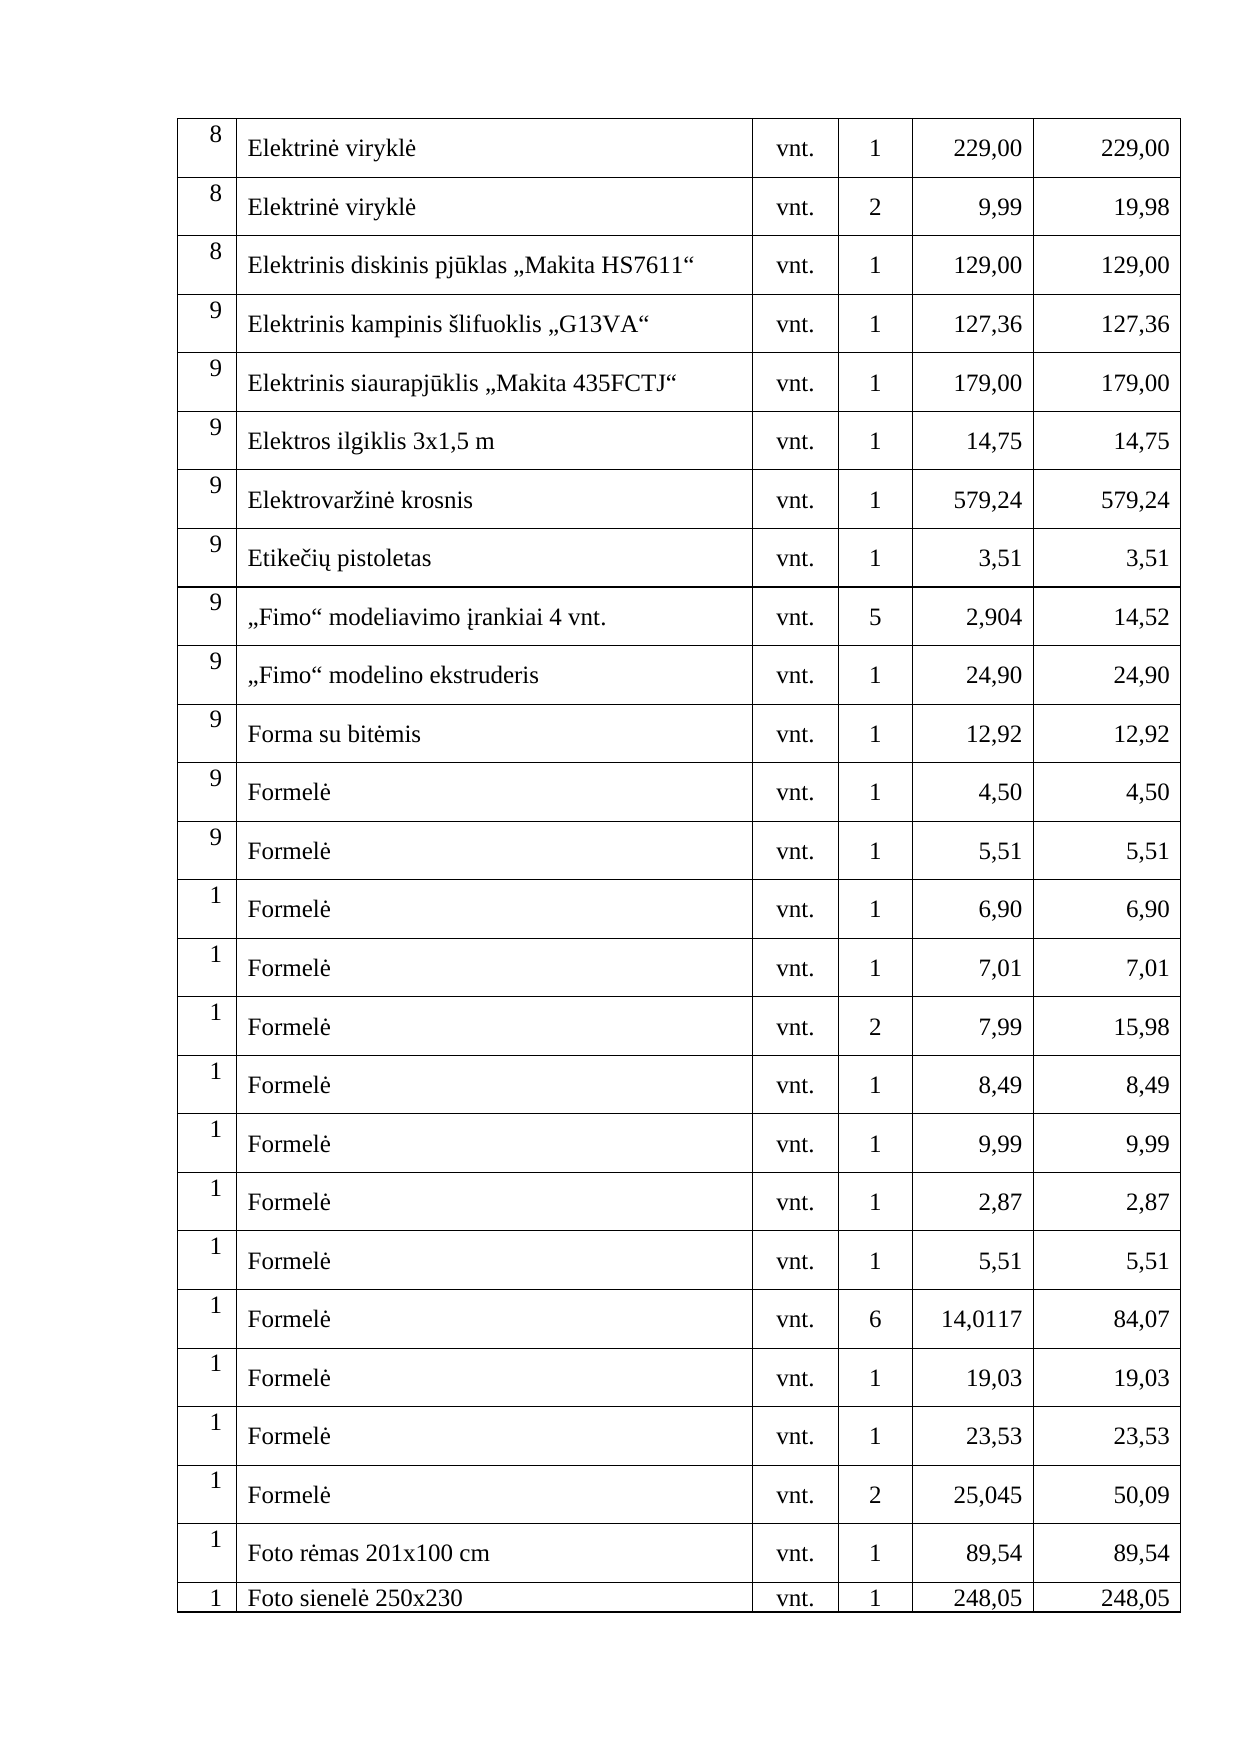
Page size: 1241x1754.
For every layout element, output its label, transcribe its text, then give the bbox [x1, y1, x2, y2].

table_cell 2,87 [913, 1173, 1033, 1230]
table_cell 3,51 [913, 529, 1033, 586]
table_cell vnt. [753, 763, 838, 821]
table_cell 14,75 [1034, 412, 1180, 469]
table_cell 84,07 [1034, 1290, 1180, 1347]
table_cell 248,05 [1034, 1583, 1180, 1611]
table_cell 1 [839, 1173, 912, 1230]
table_cell 24,90 [1034, 646, 1180, 703]
table_cell vnt. [753, 588, 838, 645]
table_cell 129,00 [1034, 236, 1180, 294]
table_cell 14,0117 [913, 1290, 1033, 1347]
table_cell vnt. [753, 236, 838, 294]
table_cell Formelė [237, 1173, 752, 1230]
table_cell 6,90 [1034, 880, 1180, 938]
table_cell 1 [839, 1114, 912, 1172]
table_cell vnt. [753, 1583, 838, 1611]
table_cell 2,87 [1034, 1173, 1180, 1230]
table_cell 94. [178, 529, 236, 586]
table_cell Elektros ilgiklis 3x1,5 m [237, 412, 752, 469]
table_cell 179,00 [913, 353, 1033, 411]
table_cell 97. [178, 705, 236, 762]
table_cell 1 [839, 1524, 912, 1582]
table_cell Formelė [237, 1114, 752, 1172]
table_cell 1 [839, 295, 912, 352]
table_cell 1 [839, 939, 912, 996]
table_cell Formelė [237, 763, 752, 821]
table_cell 1 [839, 705, 912, 762]
table_cell 91. [178, 353, 236, 411]
table_cell vnt. [753, 529, 838, 586]
table_cell 87. [178, 119, 236, 177]
table_cell vnt. [753, 412, 838, 469]
table_cell 88. [178, 178, 236, 235]
table_cell 19,98 [1034, 178, 1180, 235]
table_cell 579,24 [913, 470, 1033, 528]
table_cell vnt. [753, 1114, 838, 1172]
table_cell vnt. [753, 822, 838, 879]
table_cell 229,00 [913, 119, 1033, 177]
table_cell vnt. [753, 705, 838, 762]
table_cell Elektrinė viryklė [237, 178, 752, 235]
table_cell 89. [178, 236, 236, 294]
table_cell vnt. [753, 1349, 838, 1406]
table_cell Foto rėmas 201x100 cm [237, 1524, 752, 1582]
table_cell 111. [178, 1524, 236, 1582]
table_cell 108. [178, 1349, 236, 1406]
table_cell Formelė [237, 880, 752, 938]
table_cell 15,98 [1034, 997, 1180, 1055]
table_cell 90. [178, 295, 236, 352]
table_cell Formelė [237, 822, 752, 879]
table_cell 4,50 [1034, 763, 1180, 821]
table_cell Elektrinis kampinis šlifuoklis „G13VA“ [237, 295, 752, 352]
table_cell 8,49 [1034, 1056, 1180, 1113]
table_cell vnt. [753, 1407, 838, 1464]
table_cell Elektrinė viryklė [237, 119, 752, 177]
table_cell 1 [839, 236, 912, 294]
table_cell 103. [178, 1056, 236, 1113]
table_cell vnt. [753, 353, 838, 411]
table_cell 95. [178, 588, 236, 645]
table_cell vnt. [753, 997, 838, 1055]
table_cell 229,00 [1034, 119, 1180, 177]
table_cell 1 [839, 1349, 912, 1406]
table_cell 24,90 [913, 646, 1033, 703]
table_cell 3,51 [1034, 529, 1180, 586]
table_cell vnt. [753, 295, 838, 352]
table_cell 2 [839, 1466, 912, 1523]
table_cell 8,49 [913, 1056, 1033, 1113]
table_cell 2 [839, 997, 912, 1055]
table_cell 9,99 [913, 1114, 1033, 1172]
table_cell 5,51 [1034, 1231, 1180, 1289]
table_cell 104. [178, 1114, 236, 1172]
table_cell 12,92 [1034, 705, 1180, 762]
table_cell 99. [178, 822, 236, 879]
table_cell vnt. [753, 939, 838, 996]
table_cell 6 [839, 1290, 912, 1347]
table_cell 1 [839, 822, 912, 879]
table_cell 5,51 [913, 822, 1033, 879]
table_cell 1 [839, 412, 912, 469]
table_cell vnt. [753, 1173, 838, 1230]
table_cell Formelė [237, 997, 752, 1055]
table_cell Formelė [237, 1349, 752, 1406]
table_cell 25,045 [913, 1466, 1033, 1523]
table_cell 14,75 [913, 412, 1033, 469]
table_cell 14,52 [1034, 588, 1180, 645]
table_cell 129,00 [913, 236, 1033, 294]
table_cell Formelė [237, 939, 752, 996]
table_cell Elektrovaržinė krosnis [237, 470, 752, 528]
table_cell 100. [178, 880, 236, 938]
table_cell 4,50 [913, 763, 1033, 821]
table_cell 1 [839, 470, 912, 528]
table_cell 92. [178, 412, 236, 469]
table_cell 7,01 [913, 939, 1033, 996]
table_cell 1 [839, 763, 912, 821]
table_cell Formelė [237, 1056, 752, 1113]
table_cell vnt. [753, 470, 838, 528]
table_cell 5,51 [913, 1231, 1033, 1289]
table_cell 1 [839, 646, 912, 703]
table_cell 1 [839, 119, 912, 177]
table_cell „Fimo“ modelino ekstruderis [237, 646, 752, 703]
table_cell 7,99 [913, 997, 1033, 1055]
table_cell Formelė [237, 1290, 752, 1347]
table_cell Formelė [237, 1231, 752, 1289]
table_cell 1 [839, 529, 912, 586]
table_cell 179,00 [1034, 353, 1180, 411]
table_cell Elektrinis siaurapjūklis „Makita 435FCTJ“ [237, 353, 752, 411]
table_cell vnt. [753, 880, 838, 938]
table_cell „Fimo“ modeliavimo įrankiai 4 vnt. [237, 588, 752, 645]
table_cell 89,54 [913, 1524, 1033, 1582]
table_cell vnt. [753, 1466, 838, 1523]
table_cell 107. [178, 1290, 236, 1347]
table_cell 248,05 [913, 1583, 1033, 1611]
table_cell 2 [839, 178, 912, 235]
table_cell vnt. [753, 178, 838, 235]
table_cell 50,09 [1034, 1466, 1180, 1523]
table_cell 5,51 [1034, 822, 1180, 879]
table_cell 12,92 [913, 705, 1033, 762]
table_cell 7,01 [1034, 939, 1180, 996]
table_cell 1 [839, 353, 912, 411]
table_cell 110. [178, 1466, 236, 1523]
table_cell 19,03 [1034, 1349, 1180, 1406]
table_cell 127,36 [1034, 295, 1180, 352]
table_cell vnt. [753, 119, 838, 177]
table_cell 1 [839, 1056, 912, 1113]
table_cell 106. [178, 1231, 236, 1289]
table_cell 89,54 [1034, 1524, 1180, 1582]
table_cell Foto sienelė 250x230 [237, 1583, 752, 1611]
table_cell Etikečių pistoletas [237, 529, 752, 586]
table_cell 93. [178, 470, 236, 528]
table_cell 2,904 [913, 588, 1033, 645]
table_cell 98. [178, 763, 236, 821]
table_cell vnt. [753, 1524, 838, 1582]
table_cell 105. [178, 1173, 236, 1230]
table_cell 1 [178, 1583, 236, 1611]
table_cell 5 [839, 588, 912, 645]
table_cell 19,03 [913, 1349, 1033, 1406]
table_cell 1 [839, 1231, 912, 1289]
table_cell 579,24 [1034, 470, 1180, 528]
table_cell 23,53 [1034, 1407, 1180, 1464]
table_cell vnt. [753, 646, 838, 703]
table_cell vnt. [753, 1231, 838, 1289]
table_cell vnt. [753, 1056, 838, 1113]
table_cell Elektrinis diskinis pjūklas „Makita HS7611“ [237, 236, 752, 294]
table_cell Forma su bitėmis [237, 705, 752, 762]
table_cell 1 [839, 1583, 912, 1611]
table_cell 1 [839, 880, 912, 938]
table_cell vnt. [753, 1290, 838, 1347]
table_cell 96. [178, 646, 236, 703]
table_cell 6,90 [913, 880, 1033, 938]
table_cell Formelė [237, 1466, 752, 1523]
table_cell 102. [178, 997, 236, 1055]
table_cell Formelė [237, 1407, 752, 1464]
table_cell 1 [839, 1407, 912, 1464]
table_cell 127,36 [913, 295, 1033, 352]
table_cell 101. [178, 939, 236, 996]
table_cell 9,99 [1034, 1114, 1180, 1172]
table_cell 109. [178, 1407, 236, 1464]
table_cell 23,53 [913, 1407, 1033, 1464]
table_cell 9,99 [913, 178, 1033, 235]
